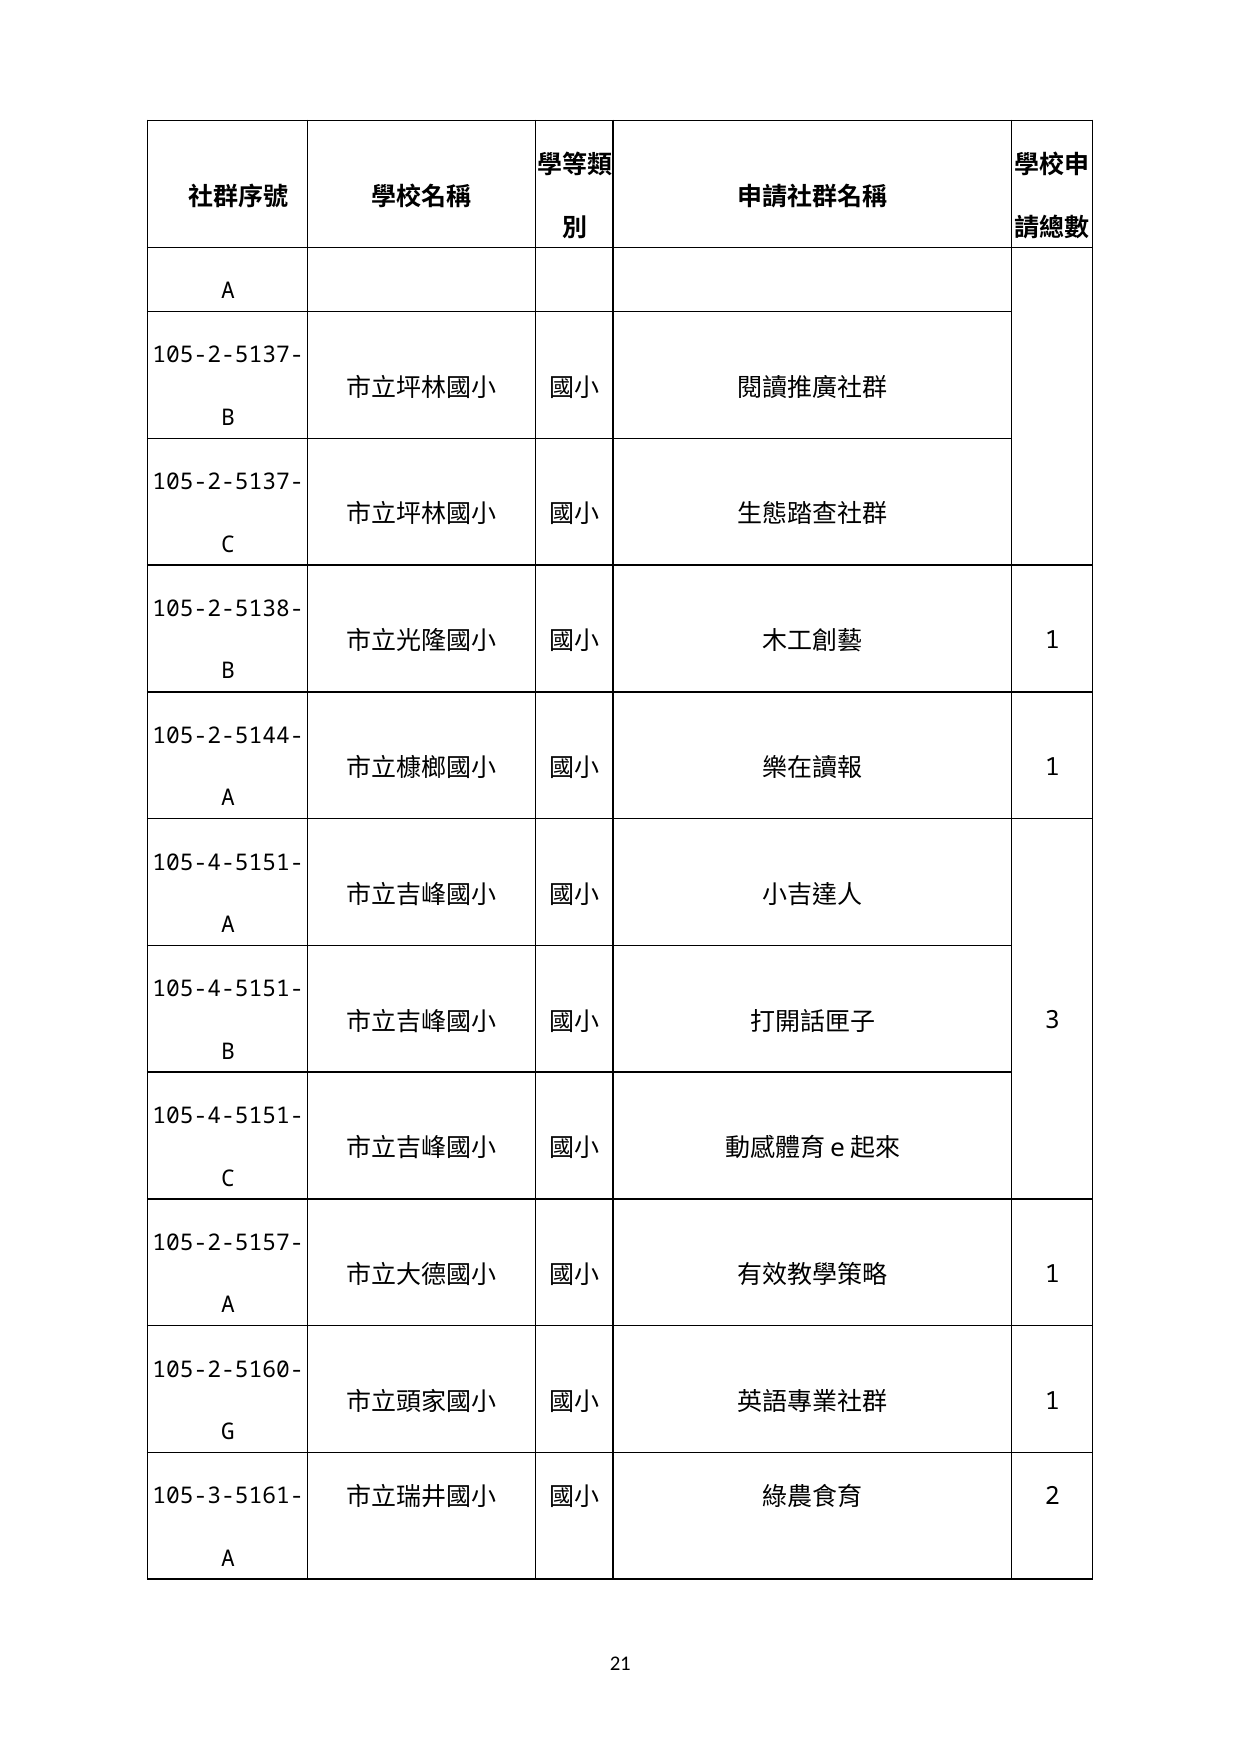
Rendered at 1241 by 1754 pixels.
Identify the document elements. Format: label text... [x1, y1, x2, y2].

table_cell 市立瑞井國小 [308, 1453, 535, 1578]
table_cell 105-2-5137-C [148, 439, 307, 564]
table_cell 105-3-5161-A [148, 1453, 307, 1578]
table_cell 國小 [536, 566, 612, 691]
table_cell 105-4-5151-C [148, 1073, 307, 1198]
table_cell 國小 [536, 1453, 612, 1578]
table_cell [1012, 248, 1092, 564]
table_cell 小吉達人 [614, 819, 1011, 944]
table_cell 1 [1012, 566, 1092, 691]
table_cell [614, 248, 1011, 311]
table_cell 3 [1012, 819, 1092, 1198]
table_cell 市立光隆國小 [308, 566, 535, 691]
table_cell 105-2-5138-B [148, 566, 307, 691]
table_header 學校名稱 [308, 121, 535, 246]
table_cell 國小 [536, 946, 612, 1071]
table_cell 市立坪林國小 [308, 312, 535, 437]
table_cell 生態踏查社群 [614, 439, 1011, 564]
table_cell 2 [1012, 1453, 1092, 1578]
table_cell 市立吉峰國小 [308, 1073, 535, 1198]
table_cell 動感體育e起來 [614, 1073, 1011, 1198]
table_cell 閱讀推廣社群 [614, 312, 1011, 437]
table_cell [308, 248, 535, 311]
table_cell 105-4-5151-B [148, 946, 307, 1071]
table_cell 1 [1012, 1326, 1092, 1452]
table_cell 有效教學策略 [614, 1200, 1011, 1325]
table_cell 105-2-5157-A [148, 1200, 307, 1325]
table_cell 樂在讀報 [614, 693, 1011, 818]
table_cell 國小 [536, 312, 612, 437]
table_header 申請社群名稱 [614, 121, 1011, 246]
table_cell 市立吉峰國小 [308, 819, 535, 944]
table_cell 國小 [536, 1073, 612, 1198]
table_header 學校申請總數 [1012, 121, 1092, 246]
table_cell 105-2-5144-A [148, 693, 307, 818]
table_cell 105-2-5137-B [148, 312, 307, 437]
table_cell 105-4-5151-A [148, 819, 307, 944]
table_cell 國小 [536, 819, 612, 944]
table_cell 1 [1012, 1200, 1092, 1325]
table_cell 國小 [536, 693, 612, 818]
table_cell A [148, 248, 307, 311]
table_header 學等類別 [536, 121, 612, 246]
table_cell 英語專業社群 [614, 1326, 1011, 1452]
table_cell 國小 [536, 439, 612, 564]
table_header 社群序號 [148, 121, 307, 246]
table_cell 市立大德國小 [308, 1200, 535, 1325]
table_cell 木工創藝 [614, 566, 1011, 691]
table_cell 市立坪林國小 [308, 439, 535, 564]
table_cell 國小 [536, 1200, 612, 1325]
table_cell 國小 [536, 1326, 612, 1452]
table_cell 打開話匣子 [614, 946, 1011, 1071]
table_cell 綠農食育 [614, 1453, 1011, 1578]
table_cell 市立槺榔國小 [308, 693, 535, 818]
table_cell 市立吉峰國小 [308, 946, 535, 1071]
table_cell 105-2-5160-G [148, 1326, 307, 1452]
table_cell [536, 248, 612, 311]
table_cell 1 [1012, 693, 1092, 818]
table_cell 市立頭家國小 [308, 1326, 535, 1452]
